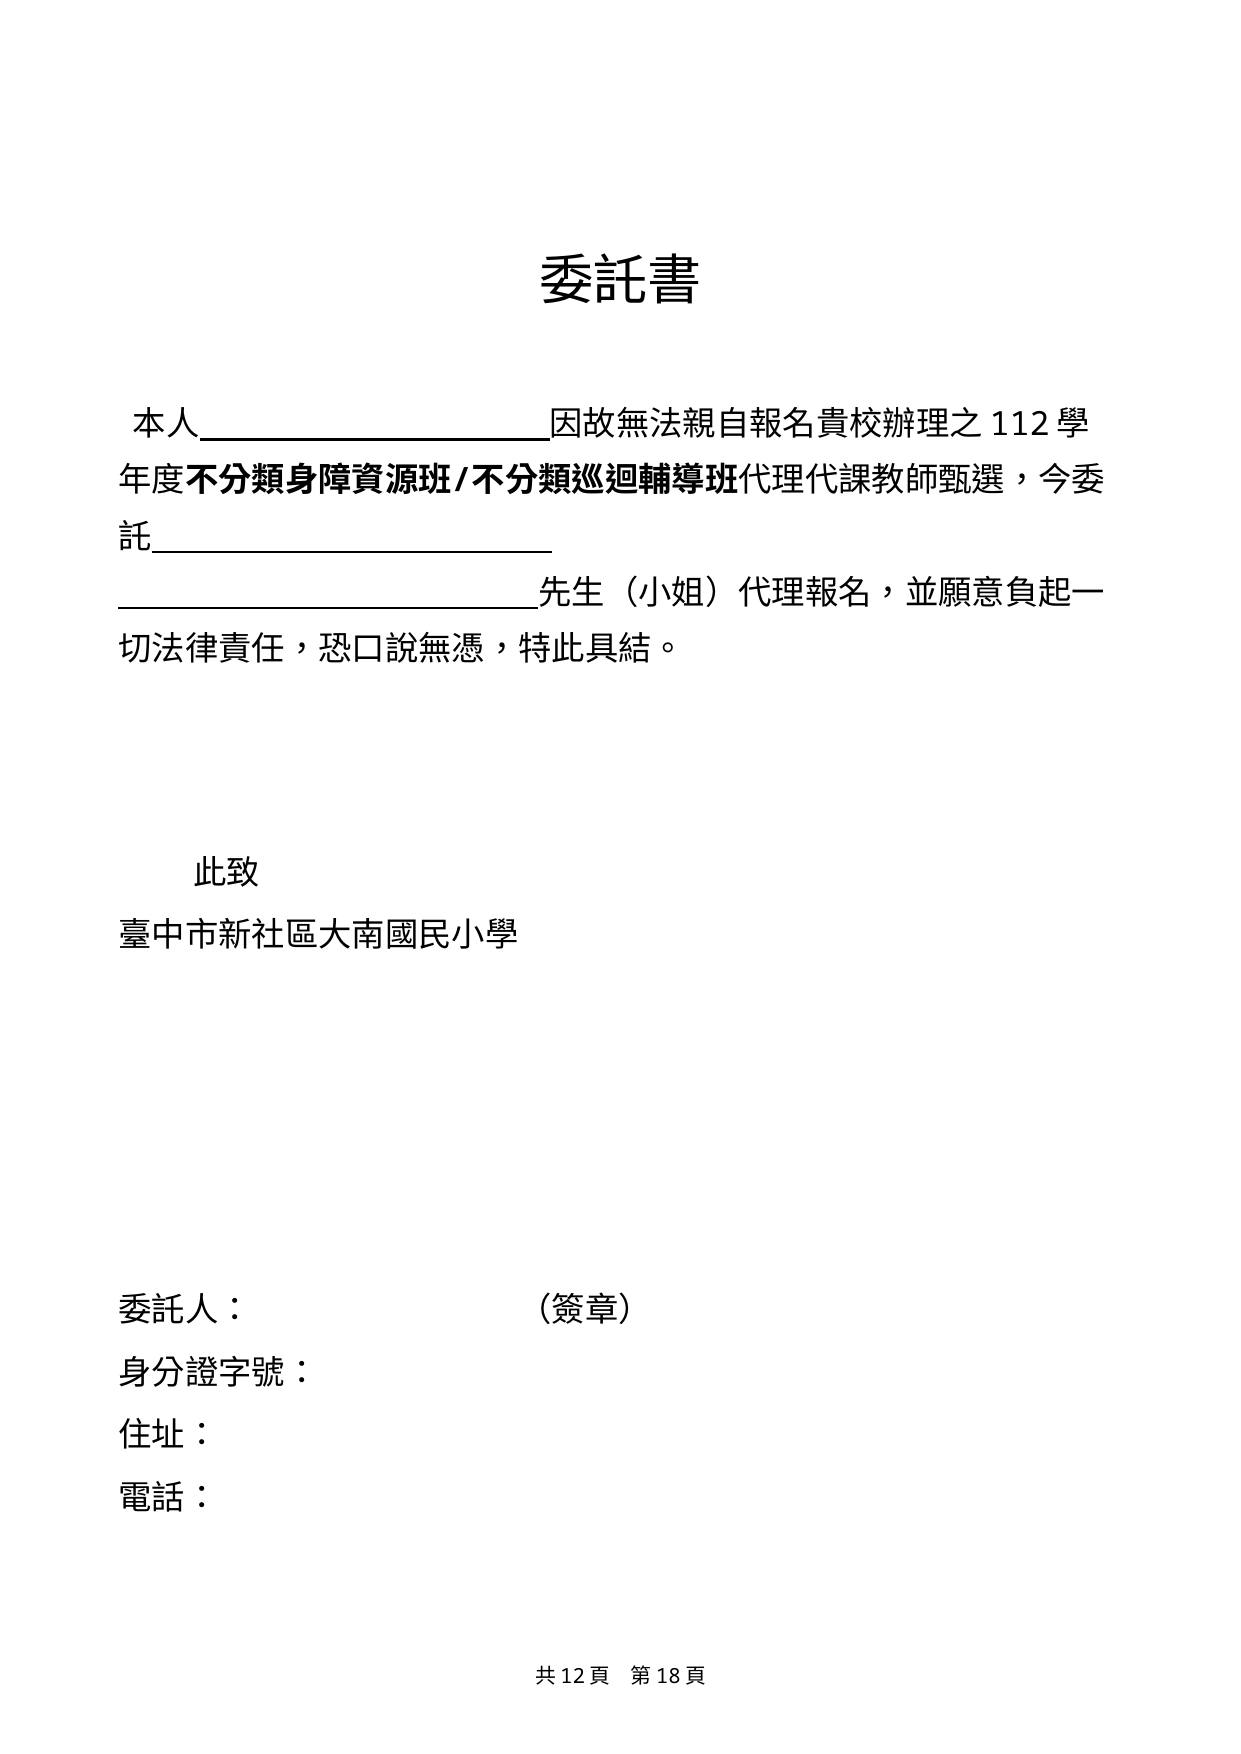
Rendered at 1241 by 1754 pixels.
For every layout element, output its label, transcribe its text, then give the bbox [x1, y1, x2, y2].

text 委託書 [118, 203, 1122, 328]
text 住址： [118, 1391, 1122, 1453]
text 委託人： （簽章） [118, 1266, 1122, 1328]
text 電話： [118, 1453, 1122, 1516]
text 本人 因故無法親自報名貴校辦理之112學年度不分類身障資源班/不分類巡迴輔導班代理代課教師甄選，今委託 [118, 391, 1122, 559]
text 先生（小姐）代理報名，並願意負起一切法律責任，恐口說無憑，特此具結。 [118, 559, 1122, 672]
text 此致 [118, 828, 1122, 891]
text 身分證字號： [118, 1328, 1122, 1391]
text 臺中市新社區大南國民小學 [118, 891, 1122, 953]
